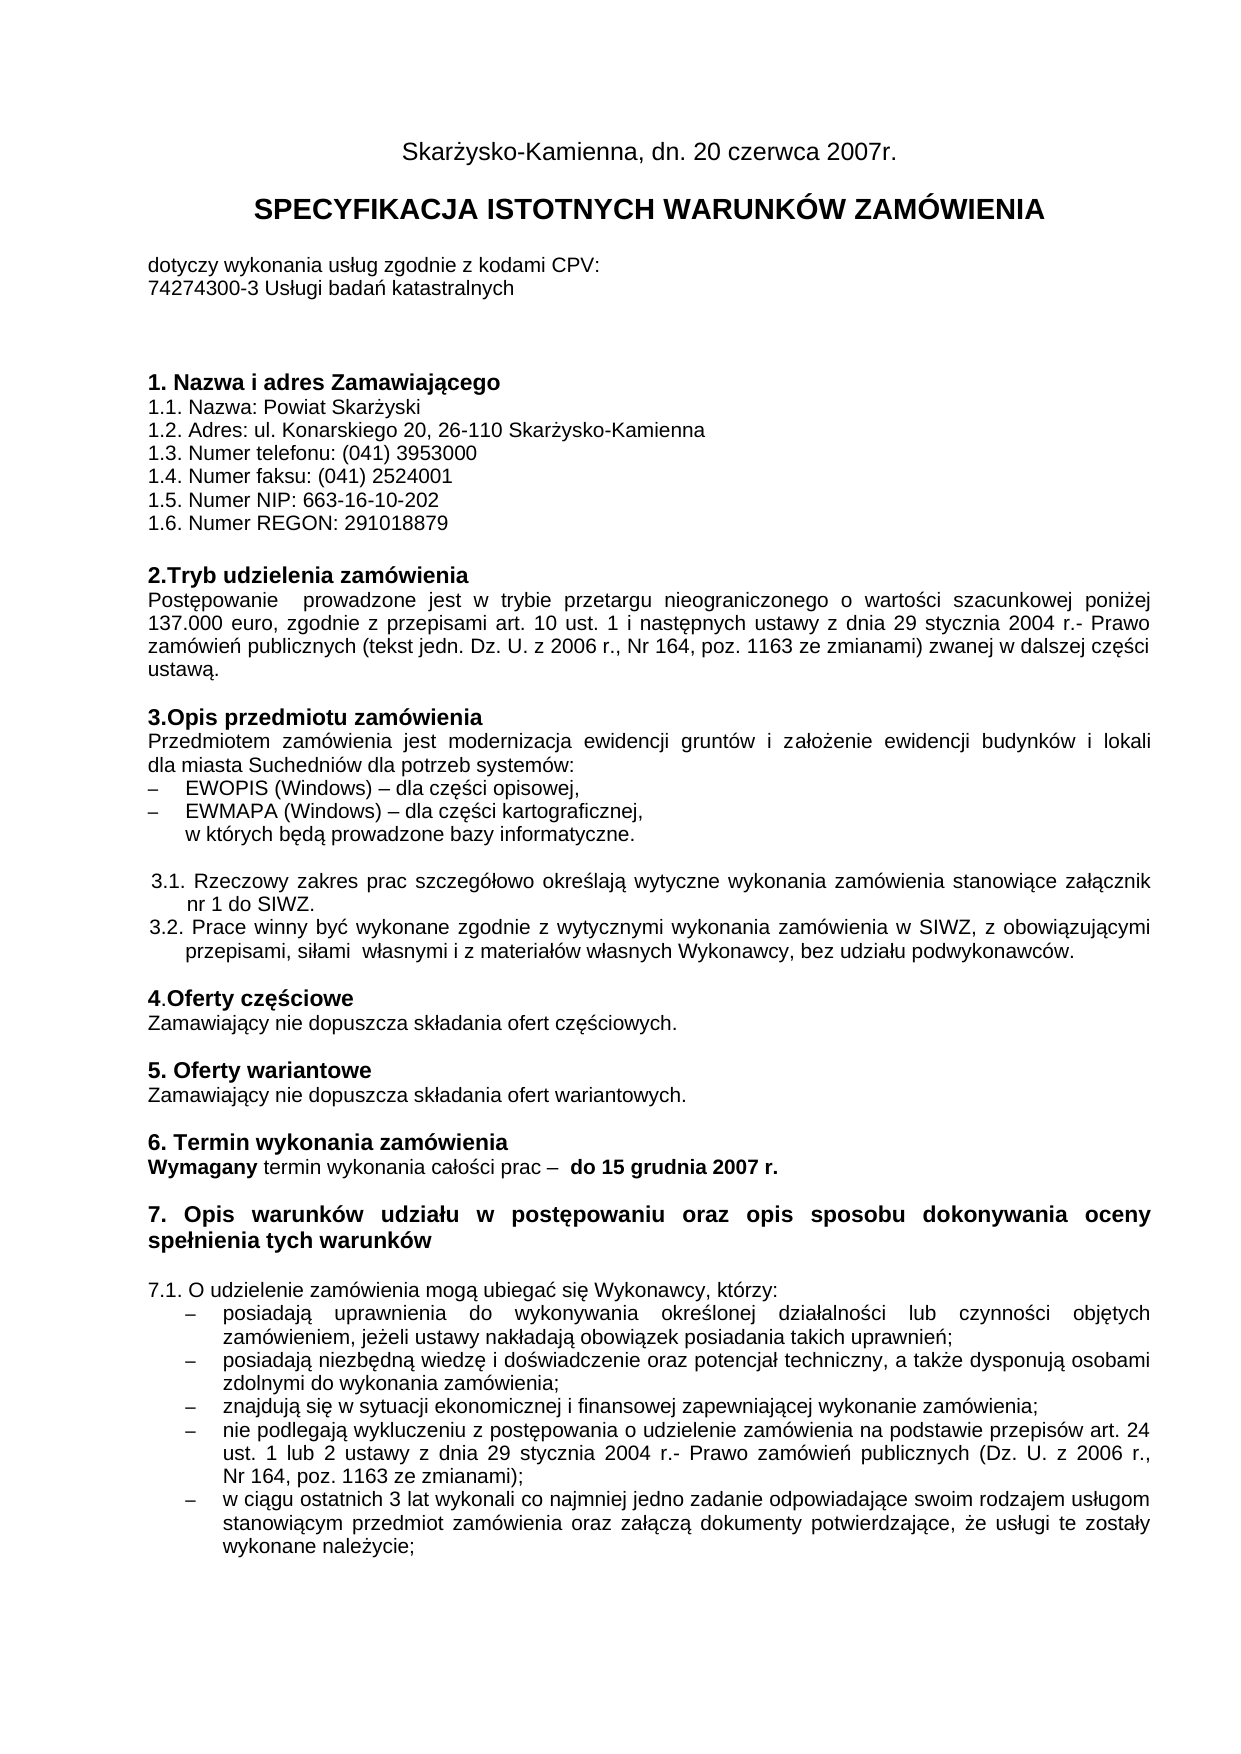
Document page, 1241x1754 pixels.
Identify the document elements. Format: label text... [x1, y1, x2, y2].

text 7. Opis warunków udziału w postępowaniu oraz opis sposobu dokonywania oceny spełnienia tych warunków [148, 1202, 1152, 1253]
text 6. Termin wykonania zamówienia [148, 1130, 1152, 1155]
text 3.1. Rzeczowy zakres prac szczegółowo określają wytyczne wykonania zamówienia stanowiące załącznik nr 1 do SIWZ. [151, 869, 1152, 916]
text 1.6. Numer REGON: 291018879 [148, 512, 1152, 535]
list Numer faksu: (041) 2524001 [148, 465, 1152, 488]
list w których będą prowadzone bazy informatyczne. [148, 823, 1152, 846]
list posiadają niezbędną wiedzę i doświadczenie oraz potencjał techniczny, a także dysponują osobami zdolnymi do wykonania zamówienia; [185, 1348, 1152, 1395]
text 7.1. O udzielenie zamówienia mogą ubiegać się Wykonawcy, którzy: [148, 1279, 1152, 1302]
text Zamawiający nie dopuszcza składania ofert częściowych. [148, 1011, 1152, 1034]
list w ciągu ostatnich 3 lat wykonali co najmniej jedno zadanie odpowiadające swoim rodzajem usługom stanowiącym przedmiot zamówienia oraz załączą dokumenty potwierdzające, że usługi te zostały wykonane należycie; [185, 1488, 1152, 1557]
text Zamawiający nie dopuszcza składania ofert wariantowych. [148, 1083, 1152, 1107]
list EWMAPA (Windows) – dla części kartograficznej, [148, 800, 1152, 823]
text 4.Oferty częściowe [148, 986, 1152, 1011]
list znajdują się w sytuacji ekonomicznej i finansowej zapewniającej wykonanie zamówienia; [185, 1395, 1152, 1418]
text Wymagany termin wykonania całości prac – do 15 grudnia 2007 r. [148, 1155, 1152, 1179]
list Numer NIP: 663-16-10-202 [148, 488, 1152, 512]
text Skarżysko-Kamienna, dn. 20 czerwca 2007r. [148, 137, 1152, 165]
list Numer telefonu: (041) 3953000 [148, 442, 1152, 465]
text Postępowanie prowadzone jest w trybie przetargu nieograniczonego o wartości szacunkowej poniżej 137.000 euro, zgodnie z przepisami art. 10 ust. 1 i następnych ustawy z dnia 29 stycznia 2004 r.- Prawo zamówień publicznych (tekst jedn. Dz. U. z 2006 r., Nr 164, poz. 1163 ze zmianami) zwanej w dalszej części ustawą. [148, 588, 1152, 681]
text 3.Opis przedmiotu zamówienia [148, 704, 1152, 730]
list Nazwa: Powiat Skarżyski [148, 395, 1152, 419]
list nie podlegają wykluczeniu z postępowania o udzielenie zamówienia na podstawie przepisów art. 24 ust. 1 lub 2 ustawy z dnia 29 stycznia 2004 r.- Prawo zamówień publicznych (Dz. U. z 2006 r., Nr 164, poz. 1163 ze zmianami); [185, 1418, 1152, 1488]
text 3.2. Prace winny być wykonane zgodnie z wytycznymi wykonania zamówienia w SIWZ, z obowiązującymi przepisami, siłami własnymi i z materiałów własnych Wykonawcy, bez udziału podwykonawców. [149, 916, 1152, 962]
list Tryb udzielenia zamówienia [148, 563, 1152, 588]
list Adres: ul. Konarskiego 20, 26-110 Skarżysko-Kamienna [148, 419, 1152, 442]
text Przedmiotem zamówienia jest modernizacja ewidencji gruntów i założenie ewidencji budynków i lokali dla miasta Suchedniów dla potrzeb systemów: [148, 730, 1152, 777]
text SPECYFIKACJA ISTOTNYCH WARUNKÓW ZAMÓWIENIA [148, 193, 1152, 226]
text 1. Nazwa i adres Zamawiającego [148, 370, 1152, 395]
list posiadają uprawnienia do wykonywania określonej działalności lub czynności objętych zamówieniem, jeżeli ustawy nakładają obowiązek posiadania takich uprawnień; [185, 1302, 1152, 1348]
text 74274300-3 Usługi badań katastralnych [148, 277, 1152, 300]
text dotyczy wykonania usług zgodnie z kodami CPV: [148, 254, 1152, 277]
list EWOPIS (Windows) – dla części opisowej, [148, 777, 1152, 800]
text 5. Oferty wariantowe [148, 1058, 1152, 1083]
